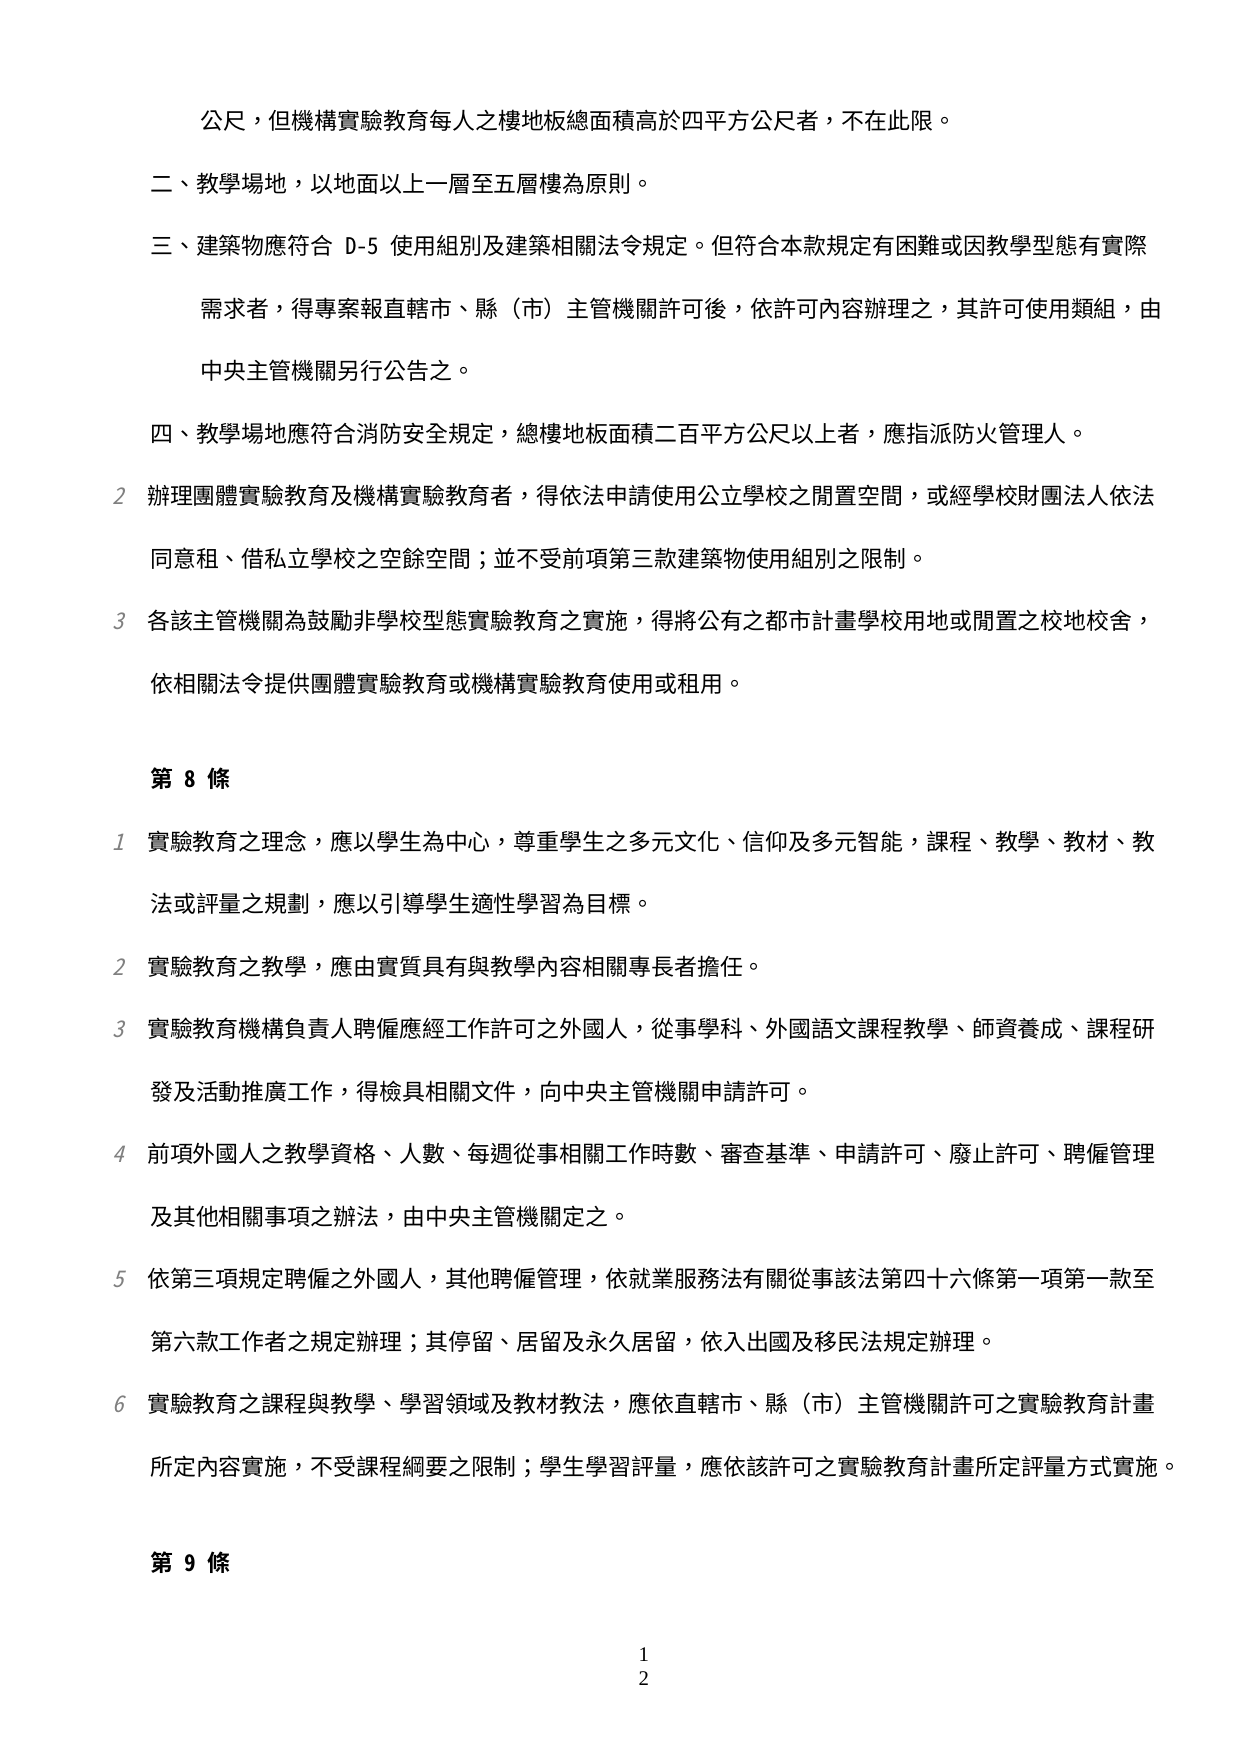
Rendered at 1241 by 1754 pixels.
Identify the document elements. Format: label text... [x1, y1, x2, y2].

text 第 9 條 [150, 1519, 1167, 1582]
text 1 實驗教育之理念，應以學生為中心，尊重學生之多元文化、信仰及多元智能，課程、教學、教材、教法或評量之規劃，應以引導學生適性學習為目標。 [112, 799, 1167, 924]
text 三、建築物應符合 D-5 使用組別及建築相關法令規定。但符合本款規定有困難或因教學型態有實際需求者，得專案報直轄市、縣（市）主管機關許可後，依許可內容辦理之，其許可使用類組，由中央主管機關另行公告之。 [150, 203, 1167, 390]
text 2 辦理團體實驗教育及機構實驗教育者，得依法申請使用公立學校之閒置空間，或經學校財團法人依法同意租、借私立學校之空餘空間；並不受前項第三款建築物使用組別之限制。 [112, 453, 1167, 578]
text 二、教學場地，以地面以上一層至五層樓為原則。 [150, 140, 1167, 203]
text 3 實驗教育機構負責人聘僱應經工作許可之外國人，從事學科、外國語文課程教學、師資養成、課程研發及活動推廣工作，得檢具相關文件，向中央主管機關申請許可。 [112, 986, 1167, 1111]
text 四、教學場地應符合消防安全規定，總樓地板面積二百平方公尺以上者，應指派防火管理人。 [150, 390, 1167, 453]
text 5 依第三項規定聘僱之外國人，其他聘僱管理，依就業服務法有關從事該法第四十六條第一項第一款至第六款工作者之規定辦理；其停留、居留及永久居留，依入出國及移民法規定辦理。 [112, 1236, 1167, 1361]
text 2 實驗教育之教學，應由實質具有與教學內容相關專長者擔任。 [112, 924, 1167, 986]
text 第 8 條 [150, 736, 1167, 799]
text 4 前項外國人之教學資格、人數、每週從事相關工作時數、審查基準、申請許可、廢止許可、聘僱管理及其他相關事項之辦法，由中央主管機關定之。 [112, 1111, 1167, 1236]
text 6 實驗教育之課程與教學、學習領域及教材教法，應依直轄市、縣（市）主管機關許可之實驗教育計畫所定內容實施，不受課程綱要之限制；學生學習評量，應依該許可之實驗教育計畫所定評量方式實施。 [112, 1361, 1167, 1486]
text 3 各該主管機關為鼓勵非學校型態實驗教育之實施，得將公有之都市計畫學校用地或閒置之校地校舍，依相關法令提供團體實驗教育或機構實驗教育使用或租用。 [112, 578, 1167, 703]
text 一、學生學習活動室內場地使用面積，每人不得少於一點五平方公尺，其面積不包括室內走廊及樓梯；機構實驗教育除應符合室內場地使用面積規定外，學生學習活動室外面積，每人不得少於三平方公尺，但機構實驗教育每人之樓地板總面積高於四平方公尺者，不在此限。 [150, 78, 1167, 140]
